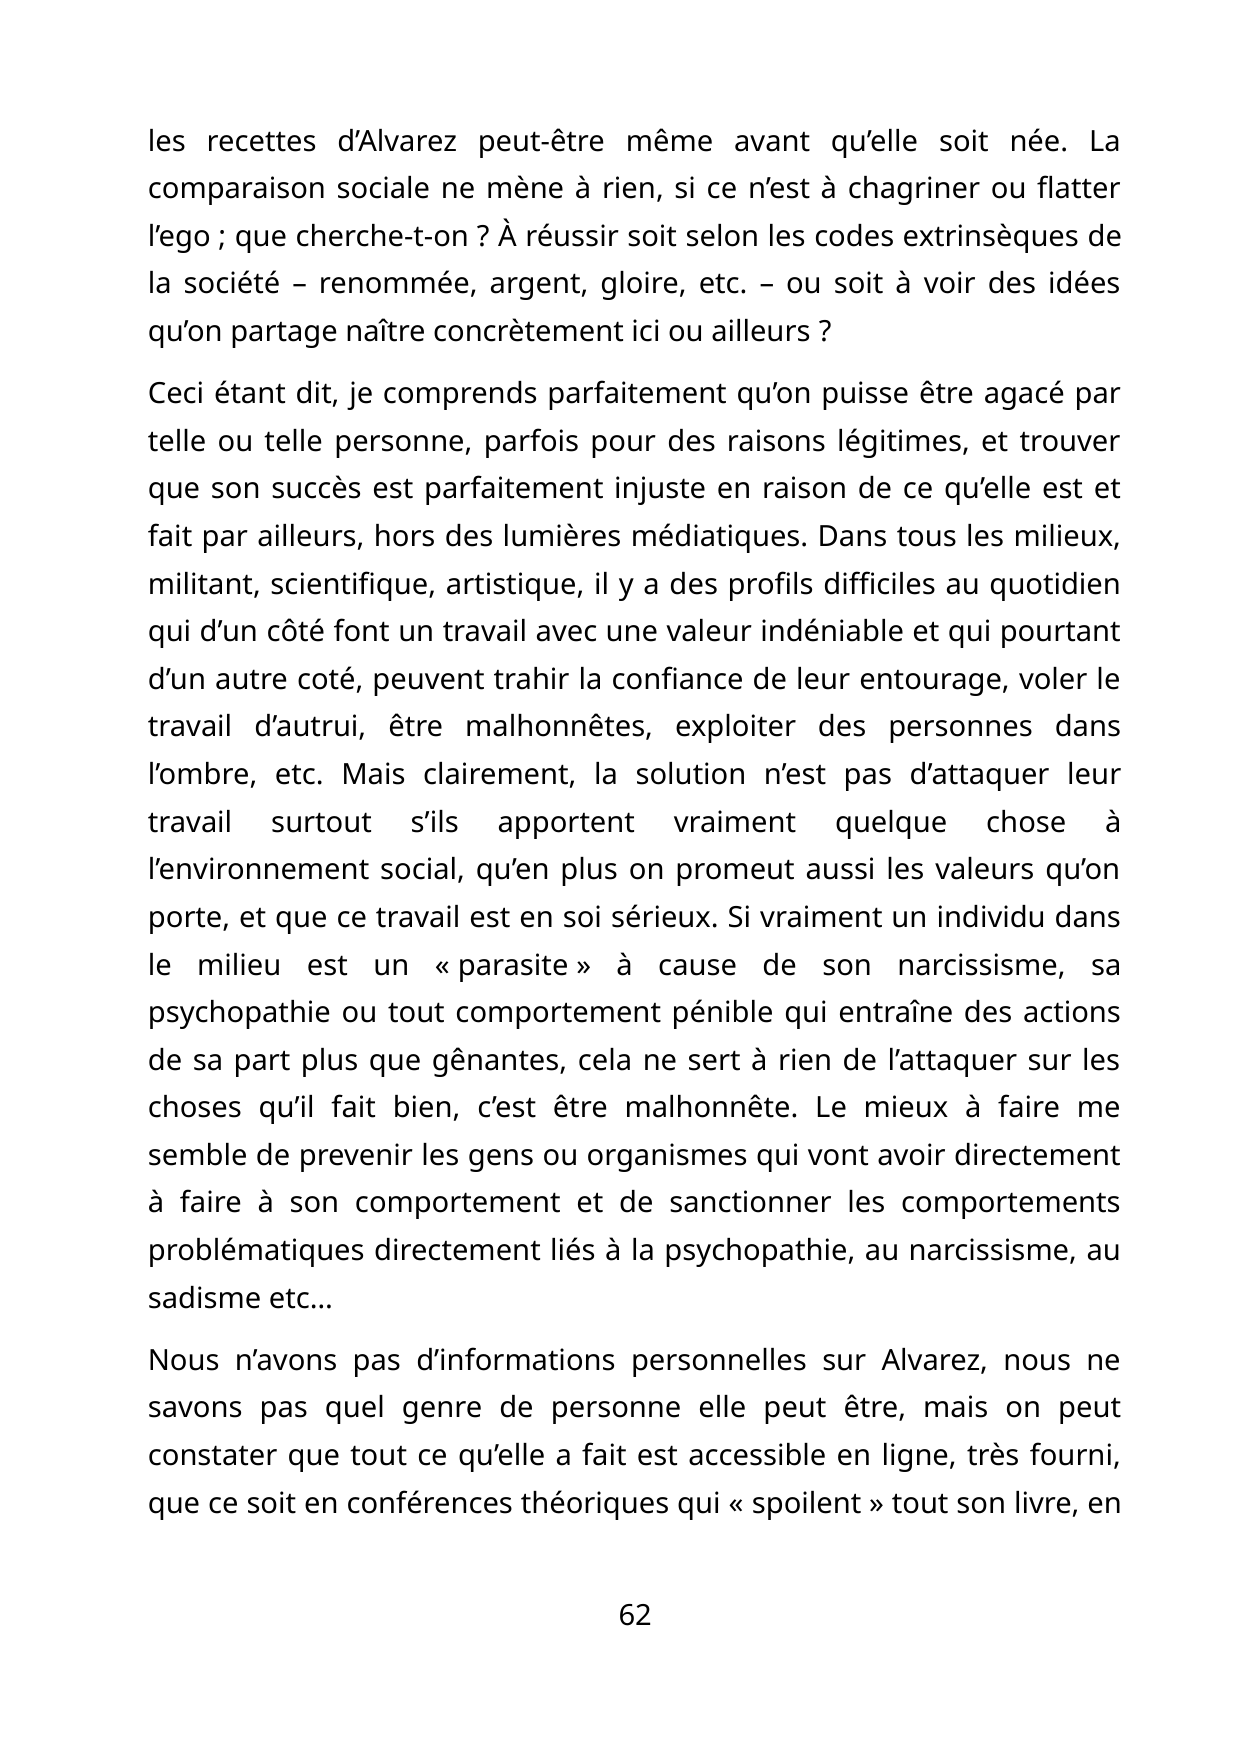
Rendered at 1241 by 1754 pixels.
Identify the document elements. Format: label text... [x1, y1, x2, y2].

text les recettes d’Alvarez peut-être même avant qu’elle soit née. La comparaison sociale ne mène à rien, si ce n’est à chagriner ou flatter l’ego ; que cherche-t-on ? À réussir soit selon les codes extrinsèques de la société – renommée, argent, gloire, etc. – ou soit à voir des idées qu’on partage naître concrètement ici ou ailleurs ? [148, 120, 1122, 350]
text Nous n’avons pas d’informations personnelles sur Alvarez, nous ne savons pas quel genre de personne elle peut être, mais on peut constater que tout ce qu’elle a fait est accessible en ligne, très fourni, que ce soit en conférences théoriques qui « spoilent » tout son livre, en [148, 1339, 1122, 1522]
text Ceci étant dit, je comprends parfaitement qu’on puisse être agacé par telle ou telle personne, parfois pour des raisons légitimes, et trouver que son succès est parfaitement injuste en raison de ce qu’elle est et fait par ailleurs, hors des lumières médiatiques. Dans tous les milieux, militant, scientifique, artistique, il y a des profils difficiles au quotidien qui d’un côté font un travail avec une valeur indéniable et qui pourtant d’un autre coté, peuvent trahir la confiance de leur entourage, voler le travail d’autrui, être malhonnêtes, exploiter des personnes dans l’ombre, etc. Mais clairement, la solution n’est pas d’attaquer leur travail surtout s’ils apportent vraiment quelque chose à l’environnement social, qu’en plus on promeut aussi les valeurs qu’on porte, et que ce travail est en soi sérieux. Si vraiment un individu dans le milieu est un « parasite » à cause de son narcissisme, sa psychopathie ou tout comportement pénible qui entraîne des actions de sa part plus que gênantes, cela ne sert à rien de l’attaquer sur les choses qu’il fait bien, c’est être malhonnête. Le mieux à faire me semble de prevenir les gens ou organismes qui vont avoir directement à faire à son comportement et de sanctionner les comportements problématiques directement liés à la psychopathie, au narcissisme, au sadisme etc… [148, 372, 1122, 1317]
